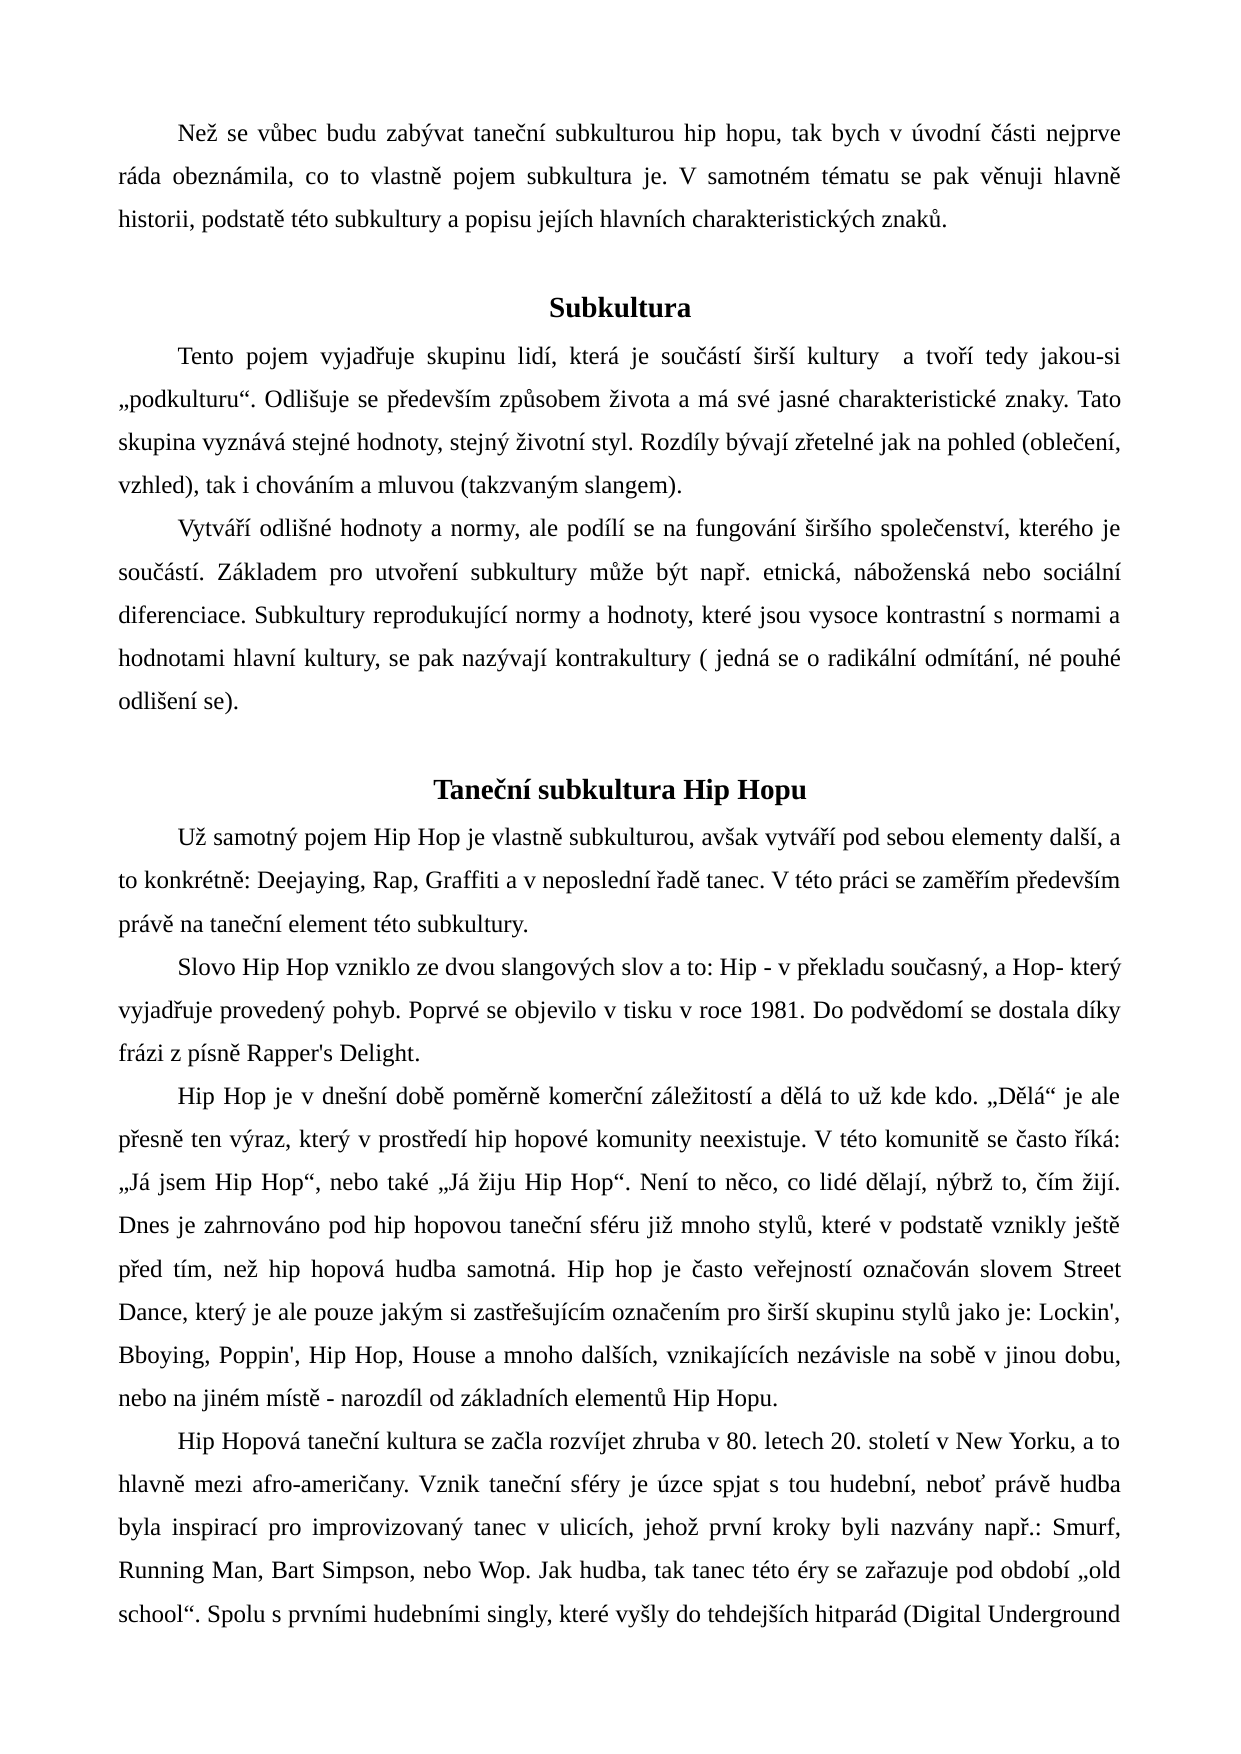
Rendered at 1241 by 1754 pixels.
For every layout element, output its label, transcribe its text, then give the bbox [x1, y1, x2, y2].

text Hip Hopová taneční kultura se začla rozvíjet zhruba v 80. letech 20. století v New Yorku, a to hlavně mezi afro-američany. Vznik taneční sféry je úzce spjat s tou hudební, neboť právě hudba byla inspirací pro improvizovaný tanec v ulicích, jehož první kroky byli nazvány např.: Smurf, Running Man, Bart Simpson, nebo Wop. Jak hudba, tak tanec této éry se zařazuje pod období „old school“. Spolu s prvními hudebními singly, které vyšly do tehdejších hitparád (Digital Underground [118, 1426, 1122, 1627]
text Slovo Hip Hop vzniklo ze dvou slangových slov a to: Hip - v překladu současný, a Hop- který vyjadřuje provedený pohyb. Poprvé se objevilo v tisku v roce 1981. Do podvědomí se dostala díky frázi z písně Rapper's Delight. [118, 952, 1122, 1067]
text Taneční subkultura Hip Hopu [118, 772, 1122, 806]
text Subkultura [118, 291, 1122, 324]
text Vytváří odlišné hodnoty a normy, ale podílí se na fungování širšího společenství, kterého je součástí. Základem pro utvoření subkultury může být např. etnická, náboženská nebo sociální diferenciace. Subkultury reprodukující normy a hodnoty, které jsou vysoce kontrastní s normami a hodnotami hlavní kultury, se pak nazývají kontrakultury ( jedná se o radikální odmítání, né pouhé odlišení se). [118, 513, 1122, 715]
text Už samotný pojem Hip Hop je vlastně subkulturou, avšak vytváří pod sebou elementy další, a to konkrétně: Deejaying, Rap, Graffiti a v neposlední řadě tanec. V této práci se zaměřím především právě na taneční element této subkultury. [118, 822, 1122, 937]
text Hip Hop je v dnešní době poměrně komerční záležitostí a dělá to už kde kdo. „Dělá“ je ale přesně ten výraz, který v prostředí hip hopové komunity neexistuje. V této komunitě se často říká: „Já jsem Hip Hop“, nebo také „Já žiju Hip Hop“. Není to něco, co lidé dělají, nýbrž to, čím žijí. Dnes je zahrnováno pod hip hopovou taneční sféru již mnoho stylů, které v podstatě vznikly ještě před tím, než hip hopová hudba samotná. Hip hop je často veřejností označován slovem Street Dance, který je ale pouze jakým si zastřešujícím označením pro širší skupinu stylů jako je: Lockin', Bboying, Poppin', Hip Hop, House a mnoho dalších, vznikajících nezávisle na sobě v jinou dobu, nebo na jiném místě - narozdíl od základních elementů Hip Hopu. [118, 1081, 1122, 1412]
text Tento pojem vyjadřuje skupinu lidí, která je součástí širší kultury a tvoří tedy jakou-si „podkulturu“. Odlišuje se především způsobem života a má své jasné charakteristické znaky. Tato skupina vyznává stejné hodnoty, stejný životní styl. Rozdíly bývají zřetelné jak na pohled (oblečení, vzhled), tak i chováním a mluvou (takzvaným slangem). [118, 341, 1122, 499]
text Než se vůbec budu zabývat taneční subkulturou hip hopu, tak bych v úvodní části nejprve ráda obeznámila, co to vlastně pojem subkultura je. V samotném tématu se pak věnuji hlavně historii, podstatě této subkultury a popisu jejích hlavních charakteristických znaků. [118, 118, 1122, 233]
